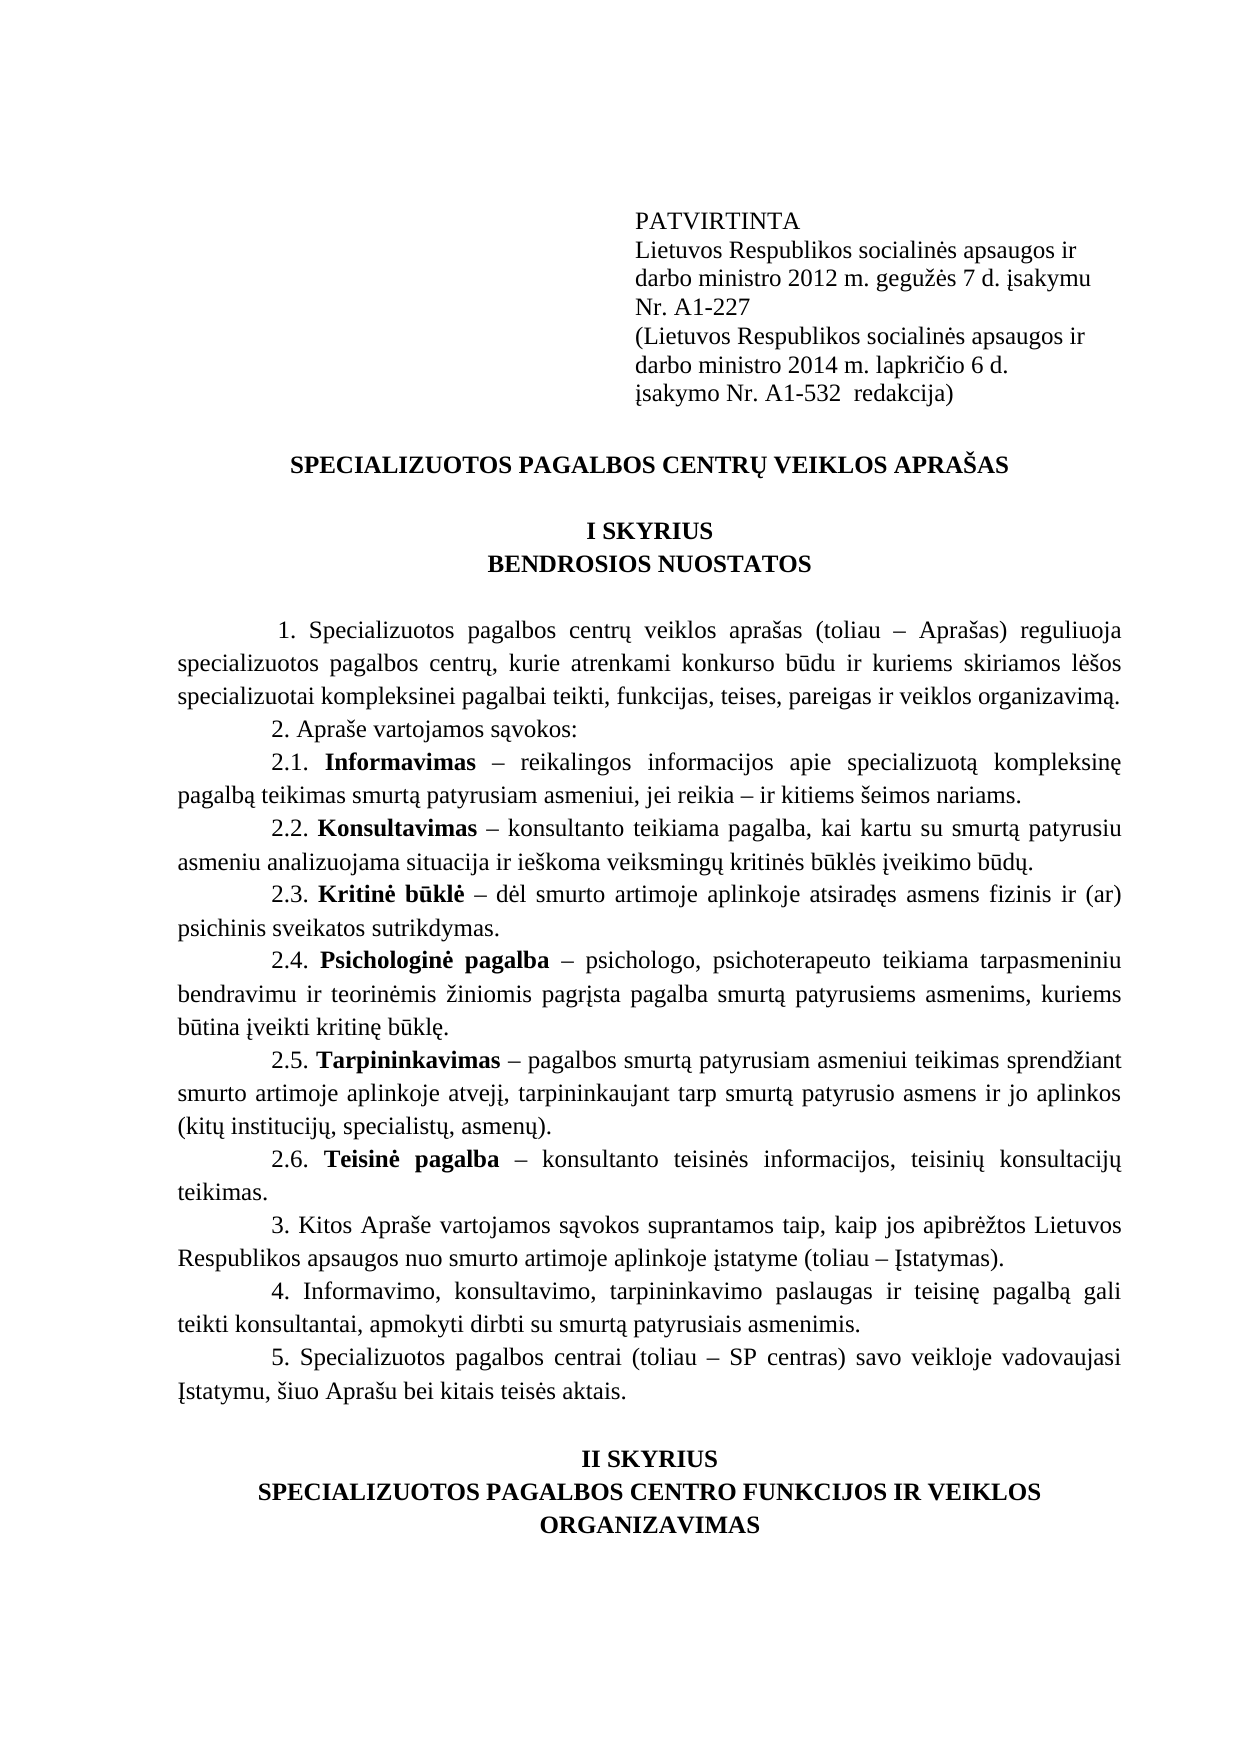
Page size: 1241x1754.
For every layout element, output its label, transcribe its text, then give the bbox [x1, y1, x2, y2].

text 2.2. Konsultavimas – konsultanto teikiama pagalba, kai kartu su smurtą patyrusiu asmeniu analizuojama situacija ir ieškoma veiksmingų kritinės būklės įveikimo būdų. [177, 813, 1122, 875]
text 2.4. Psichologinė pagalba – psichologo, psichoterapeuto teikiama tarpasmeniniu bendravimu ir teorinėmis žiniomis pagrįsta pagalba smurtą patyrusiems asmenims, kuriems būtina įveikti kritinę būklę. [177, 946, 1122, 1040]
text 2.1. Informavimas – reikalingos informacijos apie specializuotą kompleksinę pagalbą teikimas smurtą patyrusiam asmeniui, jei reikia – ir kitiems šeimos nariams. [177, 747, 1122, 809]
text 2.3. Kritinė būklė – dėl smurto artimoje aplinkoje atsiradęs asmens fizinis ir (ar) psichinis sveikatos sutrikdymas. [177, 879, 1122, 941]
text 5. Specializuotos pagalbos centrai (toliau – SP centras) savo veikloje vadovaujasi Įstatymu, šiuo Aprašu bei kitais teisės aktais. [177, 1342, 1122, 1407]
text Patvirtinta [635, 206, 1122, 235]
subtitle Nr. A1-227 [635, 292, 1122, 321]
text 4. Informavimo, konsultavimo, tarpininkavimo paslaugas ir teisinę pagalbą gali teikti konsultantai, apmokyti dirbti su smurtą patyrusiais asmenimis. [177, 1276, 1122, 1338]
text I SKYRIUS [177, 516, 1122, 545]
subtitle įsakymo Nr. A1-532 redakcija) [635, 378, 1122, 407]
text SPECIALIZUOTOS PAGALBOS CENTRO FUNKCIJOS IR VEIKLOS ORGANIZAVIMAS [177, 1477, 1122, 1539]
text II SKYRIUS [177, 1444, 1122, 1473]
subtitle 1. Specializuotos pagalbos centrų veiklos aprašas (toliau – Aprašas) reguliuoja specializuotos pagalbos centrų, kurie atrenkami konkurso būdu ir kuriems skiriamos lėšos specializuotai kompleksinei pagalbai teikti, funkcijas, teises, pareigas ir veiklos organizavimą. [177, 615, 1122, 710]
text 3. Kitos Apraše vartojamos sąvokos suprantamos taip, kaip jos apibrėžtos Lietuvos Respublikos apsaugos nuo smurto artimoje aplinkoje įstatyme (toliau – Įstatymas). [177, 1210, 1122, 1272]
subtitle (Lietuvos Respublikos socialinės apsaugos ir [635, 321, 1122, 350]
subtitle Lietuvos Respublikos socialinės apsaugos ir [635, 235, 1122, 263]
subtitle darbo ministro 2014 m. lapkričio 6 d. [635, 350, 1122, 378]
text BENDROSIOS NUOSTATOS [177, 549, 1122, 578]
text SPECIALIZUOTOS PAGALBOS CENTRŲ VEIKLOS APRAŠAS [177, 450, 1122, 479]
text 2.5. Tarpininkavimas – pagalbos smurtą patyrusiam asmeniui teikimas sprendžiant smurto artimoje aplinkoje atvejį, tarpininkaujant tarp smurtą patyrusio asmens ir jo aplinkos (kitų institucijų, specialistų, asmenų). [177, 1045, 1122, 1139]
subtitle darbo ministro 2012 m. gegužės 7 d. įsakymu [635, 263, 1122, 292]
text 2.6. Teisinė pagalba – konsultanto teisinės informacijos, teisinių konsultacijų teikimas. [177, 1144, 1122, 1206]
text 2. Apraše vartojamos sąvokos: [177, 714, 1122, 743]
